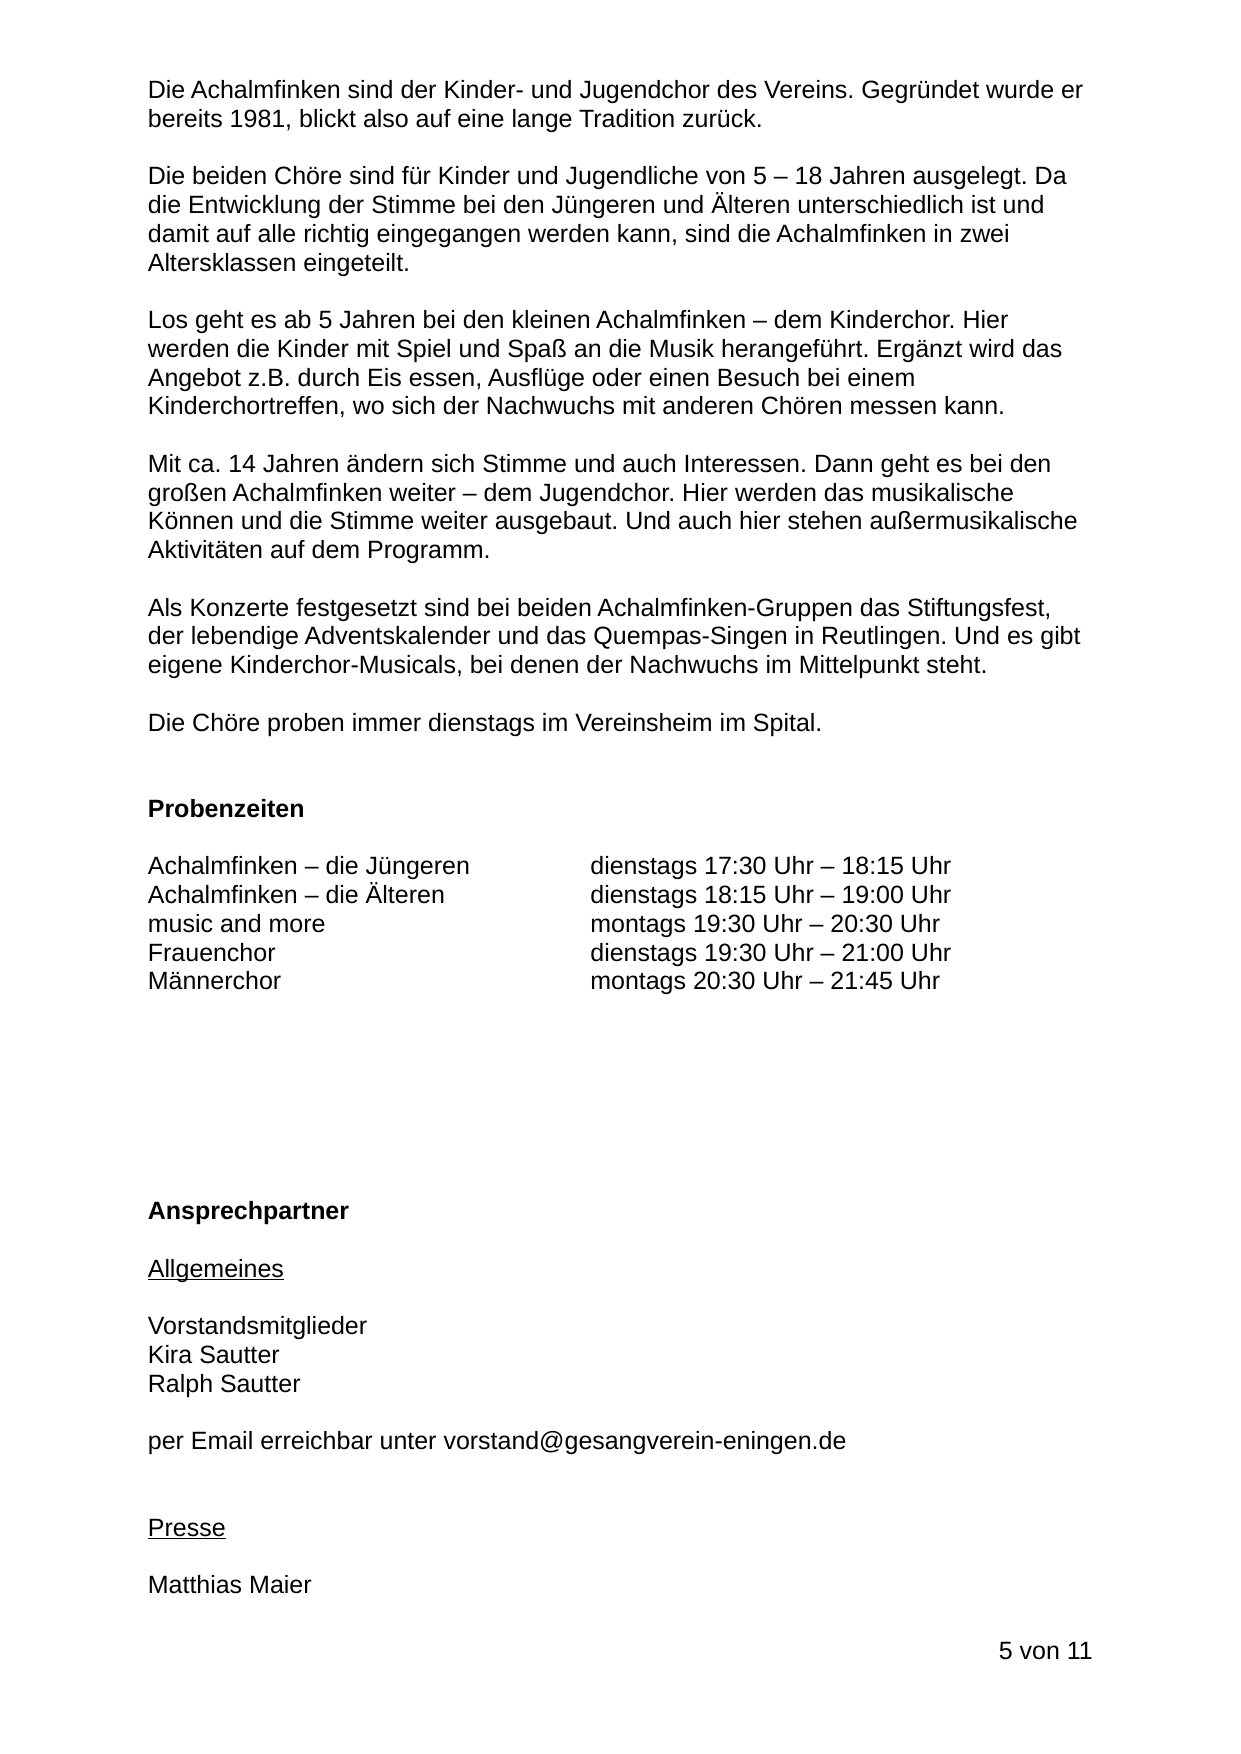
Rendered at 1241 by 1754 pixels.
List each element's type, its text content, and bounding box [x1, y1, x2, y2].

text Vorstandsmitglieder [148, 1311, 1093, 1340]
text Die Chöre proben immer dienstags im Vereinsheim im Spital. [148, 707, 1093, 736]
text Probenzeiten [148, 794, 1093, 822]
text Männerchor montags 20:30 Uhr – 21:45 Uhr [148, 966, 1093, 995]
text Los geht es ab 5 Jahren bei den kleinen Achalmfinken – dem Kinderchor. Hier werden die Kinder mit Spiel und Spaß an die Musik herangeführt. Ergänzt wird das Angebot z.B. durch Eis essen, Ausflüge oder einen Besuch bei einem Kinderchortreffen, wo sich der Nachwuchs mit anderen Chören messen kann. [148, 305, 1093, 420]
text Achalmfinken – die Älteren dienstags 18:15 Uhr – 19:00 Uhr [148, 880, 1093, 909]
text Matthias Maier [148, 1570, 1093, 1599]
text Kira Sautter [148, 1340, 1093, 1369]
text per Email erreichbar unter vorstand@gesangverein-eningen.de [148, 1426, 1093, 1455]
text Mit ca. 14 Jahren ändern sich Stimme und auch Interessen. Dann geht es bei den großen Achalmfinken weiter – dem Jugendchor. Hier werden das musikalische Können und die Stimme weiter ausgebaut. Und auch hier stehen außermusikalische Aktivitäten auf dem Programm. [148, 449, 1093, 564]
text Ansprechpartner [148, 1196, 1093, 1225]
text Die Achalmfinken sind der Kinder- und Jugendchor des Vereins. Gegründet wurde er bereits 1981, blickt also auf eine lange Tradition zurück. [148, 75, 1093, 132]
text Die beiden Chöre sind für Kinder und Jugendliche von 5 – 18 Jahren ausgelegt. Da die Entwicklung der Stimme bei den Jüngeren und Älteren unterschiedlich ist und damit auf alle richtig eingegangen werden kann, sind die Achalmfinken in zwei Altersklassen eingeteilt. [148, 161, 1093, 276]
text Als Konzerte festgesetzt sind bei beiden Achalmfinken-Gruppen das Stiftungsfest, der lebendige Adventskalender und das Quempas-Singen in Reutlingen. Und es gibt eigene Kinderchor-Musicals, bei denen der Nachwuchs im Mittelpunkt steht. [148, 592, 1093, 679]
text music and more montags 19:30 Uhr – 20:30 Uhr [148, 909, 1093, 937]
text Frauenchor dienstags 19:30 Uhr – 21:00 Uhr [148, 937, 1093, 966]
text Ralph Sautter [148, 1369, 1093, 1397]
text Presse [148, 1512, 1093, 1541]
text Allgemeines [148, 1254, 1093, 1282]
text Achalmfinken – die Jüngeren dienstags 17:30 Uhr – 18:15 Uhr [148, 851, 1093, 880]
